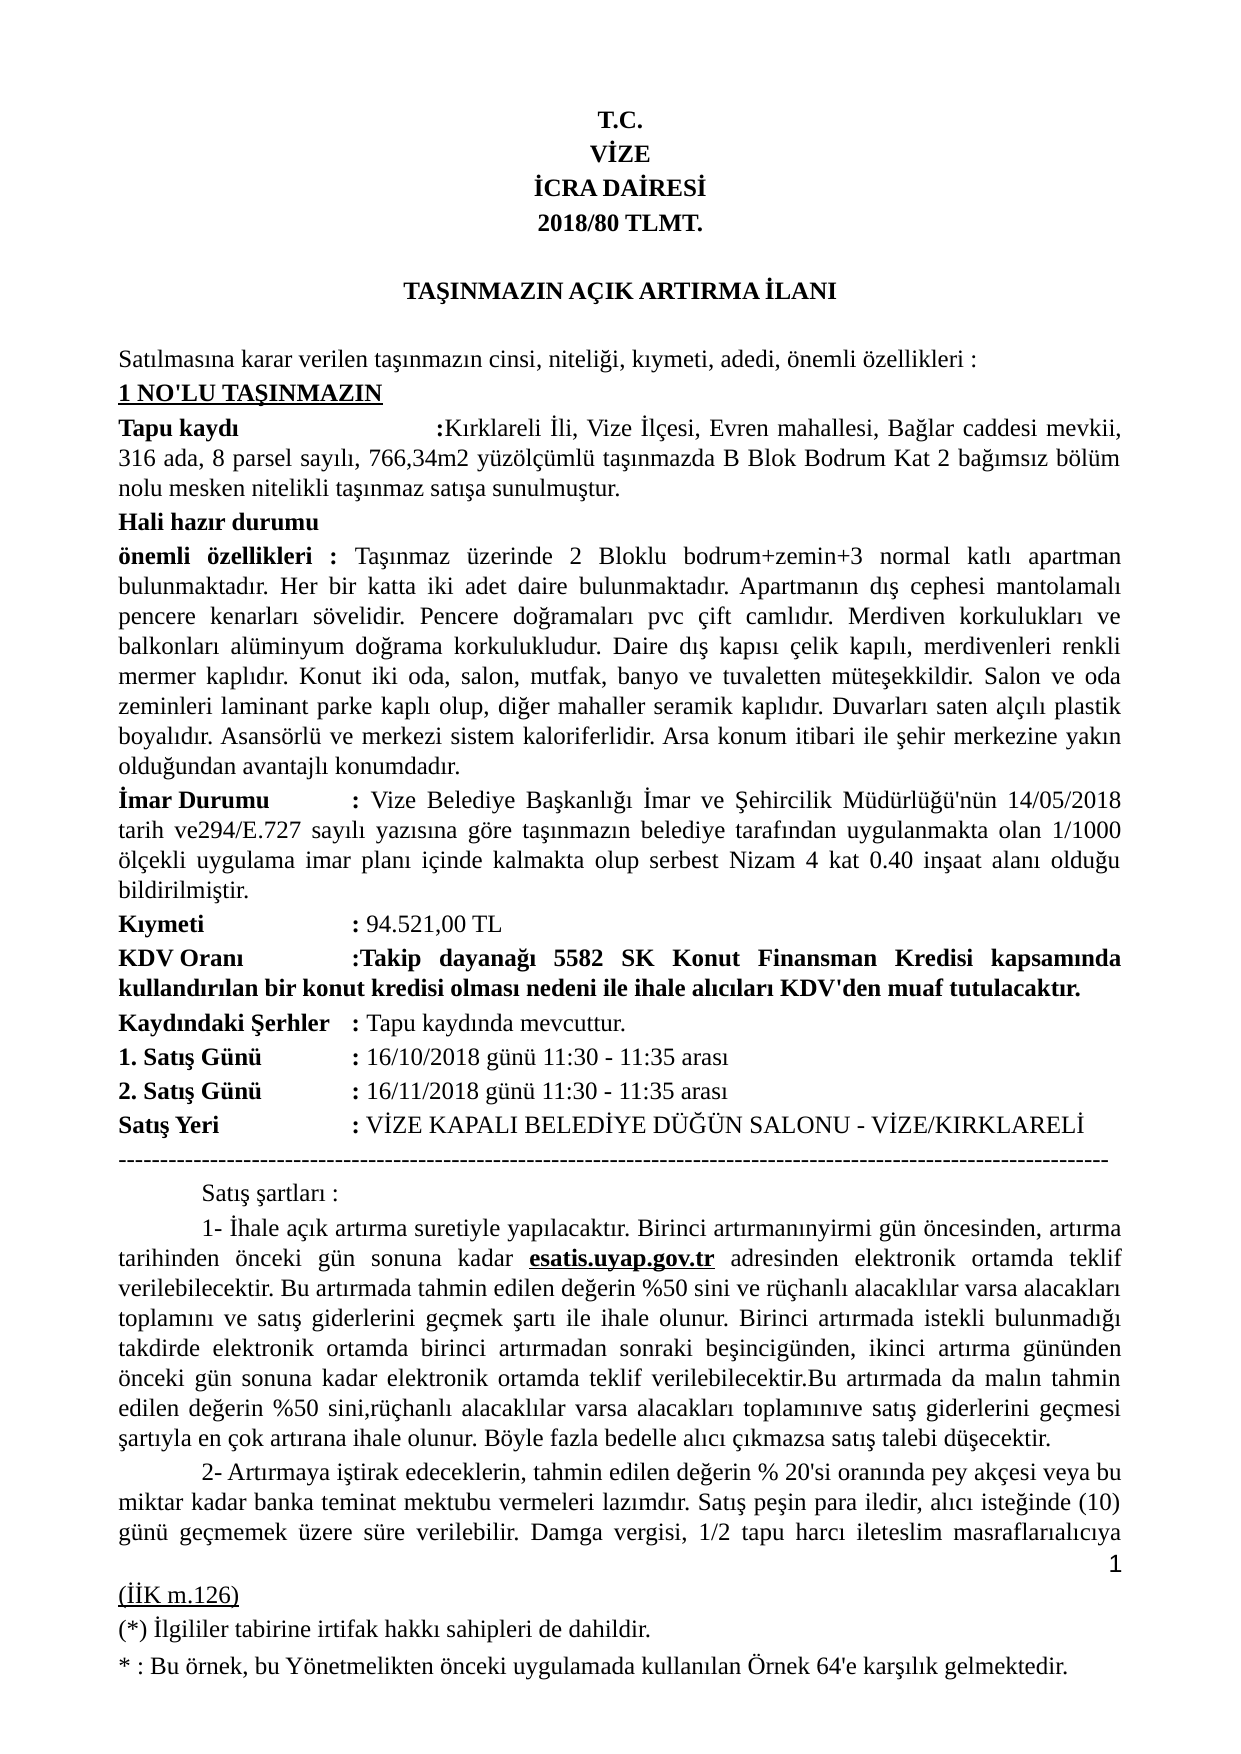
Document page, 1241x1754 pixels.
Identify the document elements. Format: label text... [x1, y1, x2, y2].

text 1- İhale açık artırma suretiyle yapılacaktır. Birinci artırmanınyirmi gün öncesinden, artırma tarihinden önceki gün sonuna kadar esatis.uyap.gov.tr adresinden elektronik ortamda teklif verilebilecektir. Bu artırmada tahmin edilen değerin %50 sini ve rüçhanlı alacaklılar varsa alacakları toplamını ve satış giderlerini geçmek şartı ile ihale olunur. Birinci artırmada istekli bulunmadığı takdirde elektronik ortamda birinci artırmadan sonraki beşincigünden, ikinci artırma gününden önceki gün sonuna kadar elektronik ortamda teklif verilebilecektir.Bu artırmada da malın tahmin edilen değerin %50 sini,rüçhanlı alacaklılar varsa alacakları toplamınıve satış giderlerini geçmesi şartıyla en çok artırana ihale olunur. Böyle fazla bedelle alıcı çıkmazsa satış talebi düşecektir. [118, 1212, 1122, 1452]
text Kıymeti : 94.521,00 TL [118, 909, 1122, 939]
text Hali hazır durumu [118, 506, 1122, 536]
text Satılmasına karar verilen taşınmazın cinsi, niteliği, kıymeti, adedi, önemli özellikleri : [118, 344, 1122, 374]
text İmar Durumu : Vize Belediye Başkanlığı İmar ve Şehircilik Müdürlüğü'nün 14/05/2018 tarih ve294/E.727 sayılı yazısına göre taşınmazın belediye tarafından uygulanmakta olan 1/1000 ölçekli uygulama imar planı içinde kalmakta olup serbest Nizam 4 kat 0.40 inşaat alanı olduğu bildirilmiştir. [118, 784, 1122, 904]
text Kaydındaki Şerhler : Tapu kaydında mevcuttur. [118, 1007, 1122, 1037]
text Satış şartları : [118, 1178, 1122, 1208]
text KDV Oranı :Takip dayanağı 5582 SK Konut Finansman Kredisi kapsamında kullandırılan bir konut kredisi olması nedeni ile ihale alıcıları KDV'den muaf tutulacaktır. [118, 943, 1122, 1003]
text önemli özellikleri : Taşınmaz üzerinde 2 Bloklu bodrum+zemin+3 normal katlı apartman bulunmaktadır. Her bir katta iki adet daire bulunmaktadır. Apartmanın dış cephesi mantolamalı pencere kenarları sövelidir. Pencere doğramaları pvc çift camlıdır. Merdiven korkulukları ve balkonları alüminyum doğrama korkulukludur. Daire dış kapısı çelik kapılı, merdivenleri renkli mermer kaplıdır. Konut iki oda, salon, mutfak, banyo ve tuvaletten müteşekkildir. Salon ve oda zeminleri laminant parke kaplı olup, diğer mahaller seramik kaplıdır. Duvarları saten alçılı plastik boyalıdır. Asansörlü ve merkezi sistem kaloriferlidir. Arsa konum itibari ile şehir merkezine yakın olduğundan avantajlı konumdadır. [118, 540, 1122, 780]
text 2. Satış Günü : 16/11/2018 günü 11:30 - 11:35 arası [118, 1075, 1122, 1105]
text 2- Artırmaya iştirak edeceklerin, tahmin edilen değerin % 20'si oranında pey akçesi veya bu miktar kadar banka teminat mektubu vermeleri lazımdır. Satış peşin para iledir, alıcı isteğinde (10) günü geçmemek üzere süre verilebilir. Damga vergisi, 1/2 tapu harcı ileteslim masraflarıalıcıya [118, 1456, 1122, 1546]
text Satış Yeri : VİZE KAPALI BELEDİYE DÜĞÜN SALONU - VİZE/KIRKLARELİ [118, 1109, 1122, 1139]
text 1. Satış Günü : 16/10/2018 günü 11:30 - 11:35 arası [118, 1041, 1122, 1071]
text 2018/80 TLMT. [118, 207, 1122, 237]
text VİZE [118, 139, 1122, 169]
text T.C. [118, 104, 1122, 134]
text 1 NO'LU TAŞINMAZIN [118, 378, 1122, 408]
text ----------------------------------------------------------------------------------------------------------------------- [118, 1144, 1122, 1174]
text Tapu kaydı :Kırklareli İli, Vize İlçesi, Evren mahallesi, Bağlar caddesi mevkii, 316 ada, 8 parsel sayılı, 766,34m2 yüzölçümlü taşınmazda B Blok Bodrum Kat 2 bağımsız bölüm nolu mesken nitelikli taşınmaz satışa sunulmuştur. [118, 412, 1122, 502]
text TAŞINMAZIN AÇIK ARTIRMA İLANI [118, 275, 1122, 305]
text İCRA DAİRESİ [118, 173, 1122, 203]
